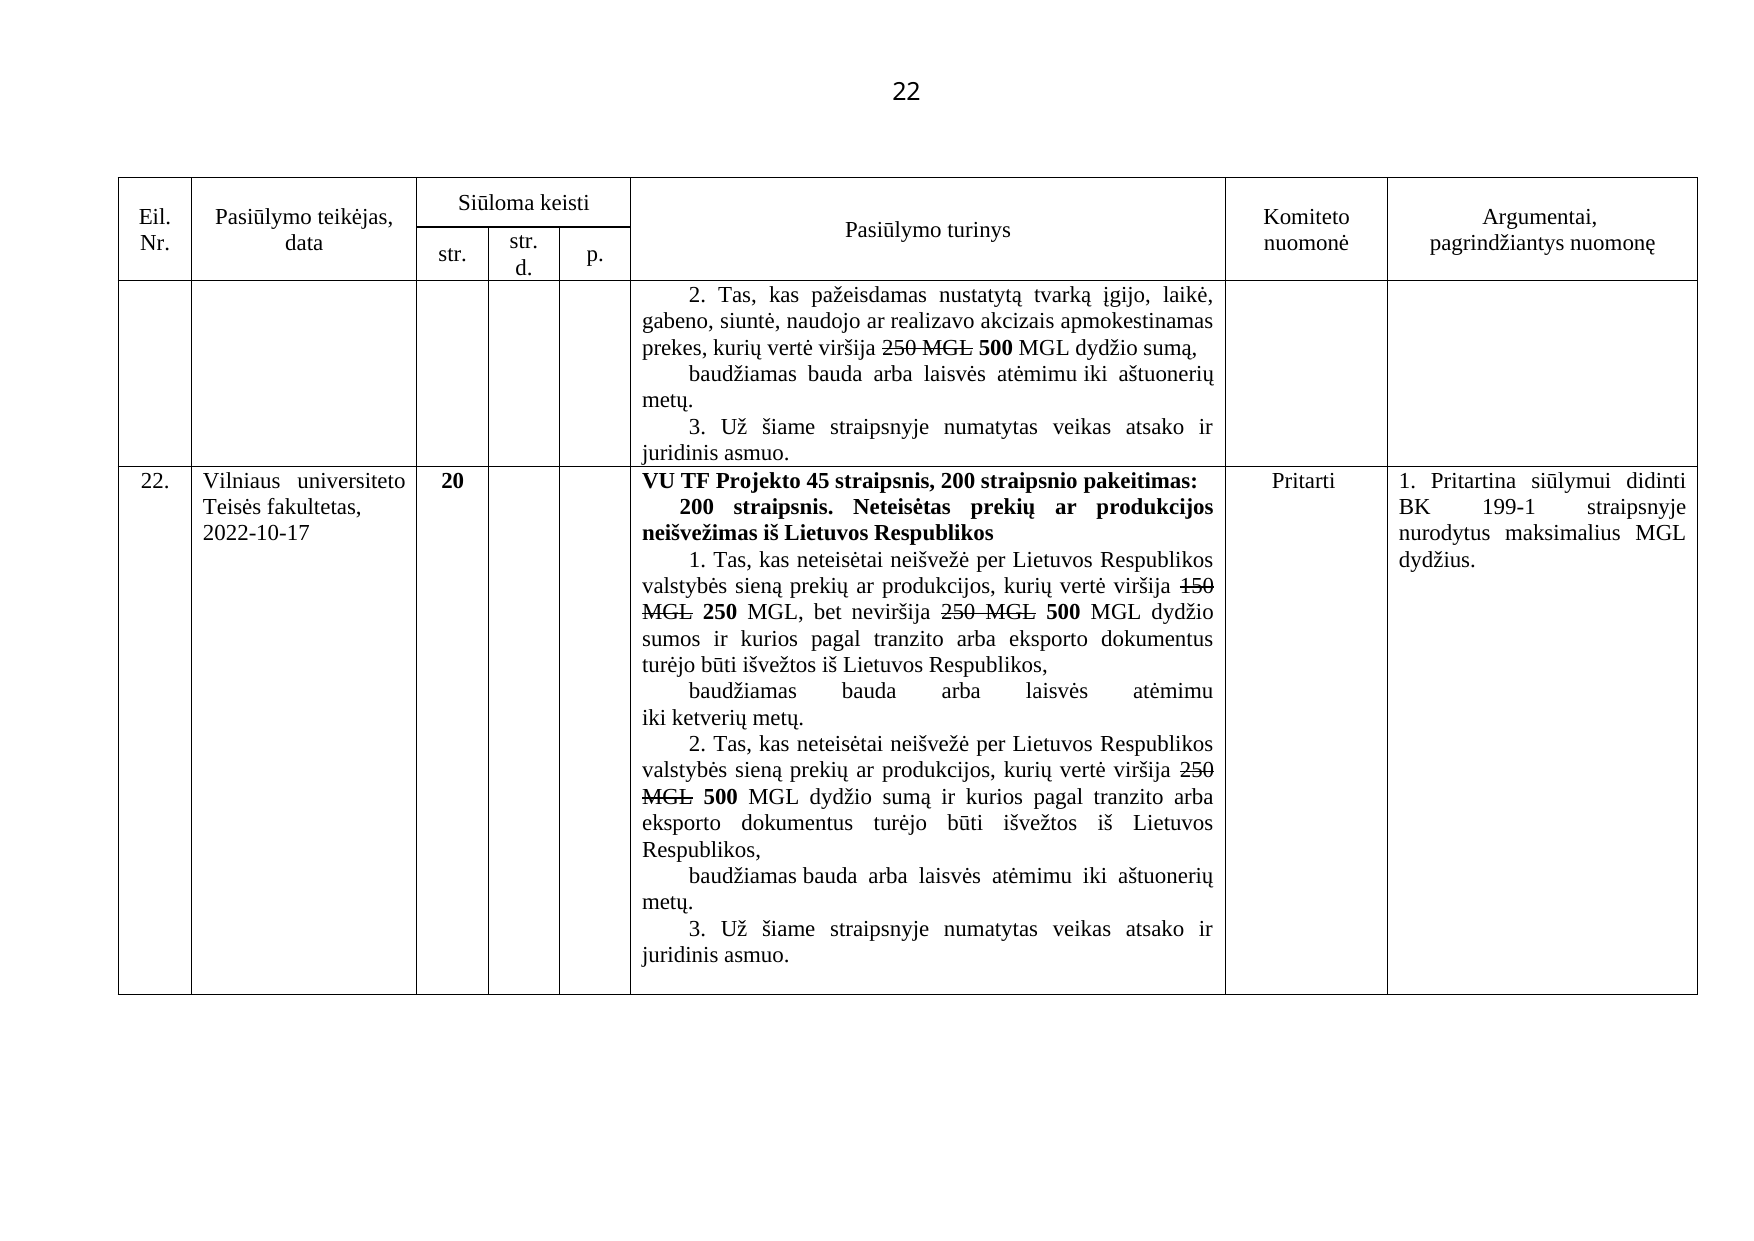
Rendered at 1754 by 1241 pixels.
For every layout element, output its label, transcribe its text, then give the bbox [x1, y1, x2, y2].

table_header Pasiūlymo turinys [631, 178, 1225, 280]
table_header Eil. Nr. [119, 178, 191, 280]
table_cell 22. [119, 467, 191, 994]
table_cell str. [417, 228, 488, 280]
table_cell Pritarti [1226, 467, 1387, 994]
table_cell [560, 467, 630, 994]
table_cell [1226, 281, 1387, 466]
table_cell str. d. [489, 228, 559, 280]
table_header Argumentai, pagrindžiantys nuomonę [1388, 178, 1697, 280]
table_cell Vilniaus universiteto Teisės fakultetas, 2022-10-17 [192, 467, 416, 994]
table_cell [1388, 281, 1697, 466]
table_cell [417, 281, 488, 466]
table_cell [489, 467, 559, 994]
table_cell [119, 281, 191, 466]
table_cell [489, 281, 559, 466]
table_header Pasiūlymo teikėjas, data [192, 178, 416, 280]
table_cell [560, 281, 630, 466]
table_cell p. [560, 228, 630, 280]
table_cell VU TF Projekto 45 straipsnis, 200 straipsnio pakeitimas: 200 straipsnis. Neteisėtas prekių ar produkcijos neišvežimas iš Lietuvos Respublikos 1. Tas, kas neteisėtai neišvežė per Lietuvos Respublikos valstybės sieną prekių ar produkcijos, kurių vertė viršija 150 MGL 250 MGL, bet neviršija 250 MGL 500 MGL dydžio sumos ir kurios pagal tranzito arba eksporto dokumentus turėjo būti išvežtos iš Lietuvos Respublikos, baudžiamas bauda arba laisvės atėmimu iki ketverių metų. 2. Tas, kas neteisėtai neišvežė per Lietuvos Respublikos valstybės sieną prekių ar produkcijos, kurių vertė viršija 250 MGL 500 MGL dydžio sumą ir kurios pagal tranzito arba eksporto dokumentus turėjo būti išvežtos iš Lietuvos Respublikos, baudžiamas bauda arba laisvės atėmimu iki aštuonerių metų. 3. Už šiame straipsnyje numatytas veikas atsako ir juridinis asmuo. [631, 467, 1225, 994]
table_header Siūloma keisti [417, 178, 630, 226]
table_cell 20 [417, 467, 488, 994]
table_cell 2. Tas, kas pažeisdamas nustatytą tvarką įgijo, laikė, gabeno, siuntė, naudojo ar realizavo akcizais apmokestinamas prekes, kurių vertė viršija 250 MGL 500 MGL dydžio sumą, baudžiamas bauda arba laisvės atėmimu iki aštuonerių metų. 3. Už šiame straipsnyje numatytas veikas atsako ir juridinis asmuo. [631, 281, 1225, 466]
table_cell [192, 281, 416, 466]
table_header Komiteto nuomonė [1226, 178, 1387, 280]
table_cell 1. Pritartina siūlymui didinti BK 199-1 straipsnyje nurodytus maksimalius MGL dydžius. [1388, 467, 1697, 994]
